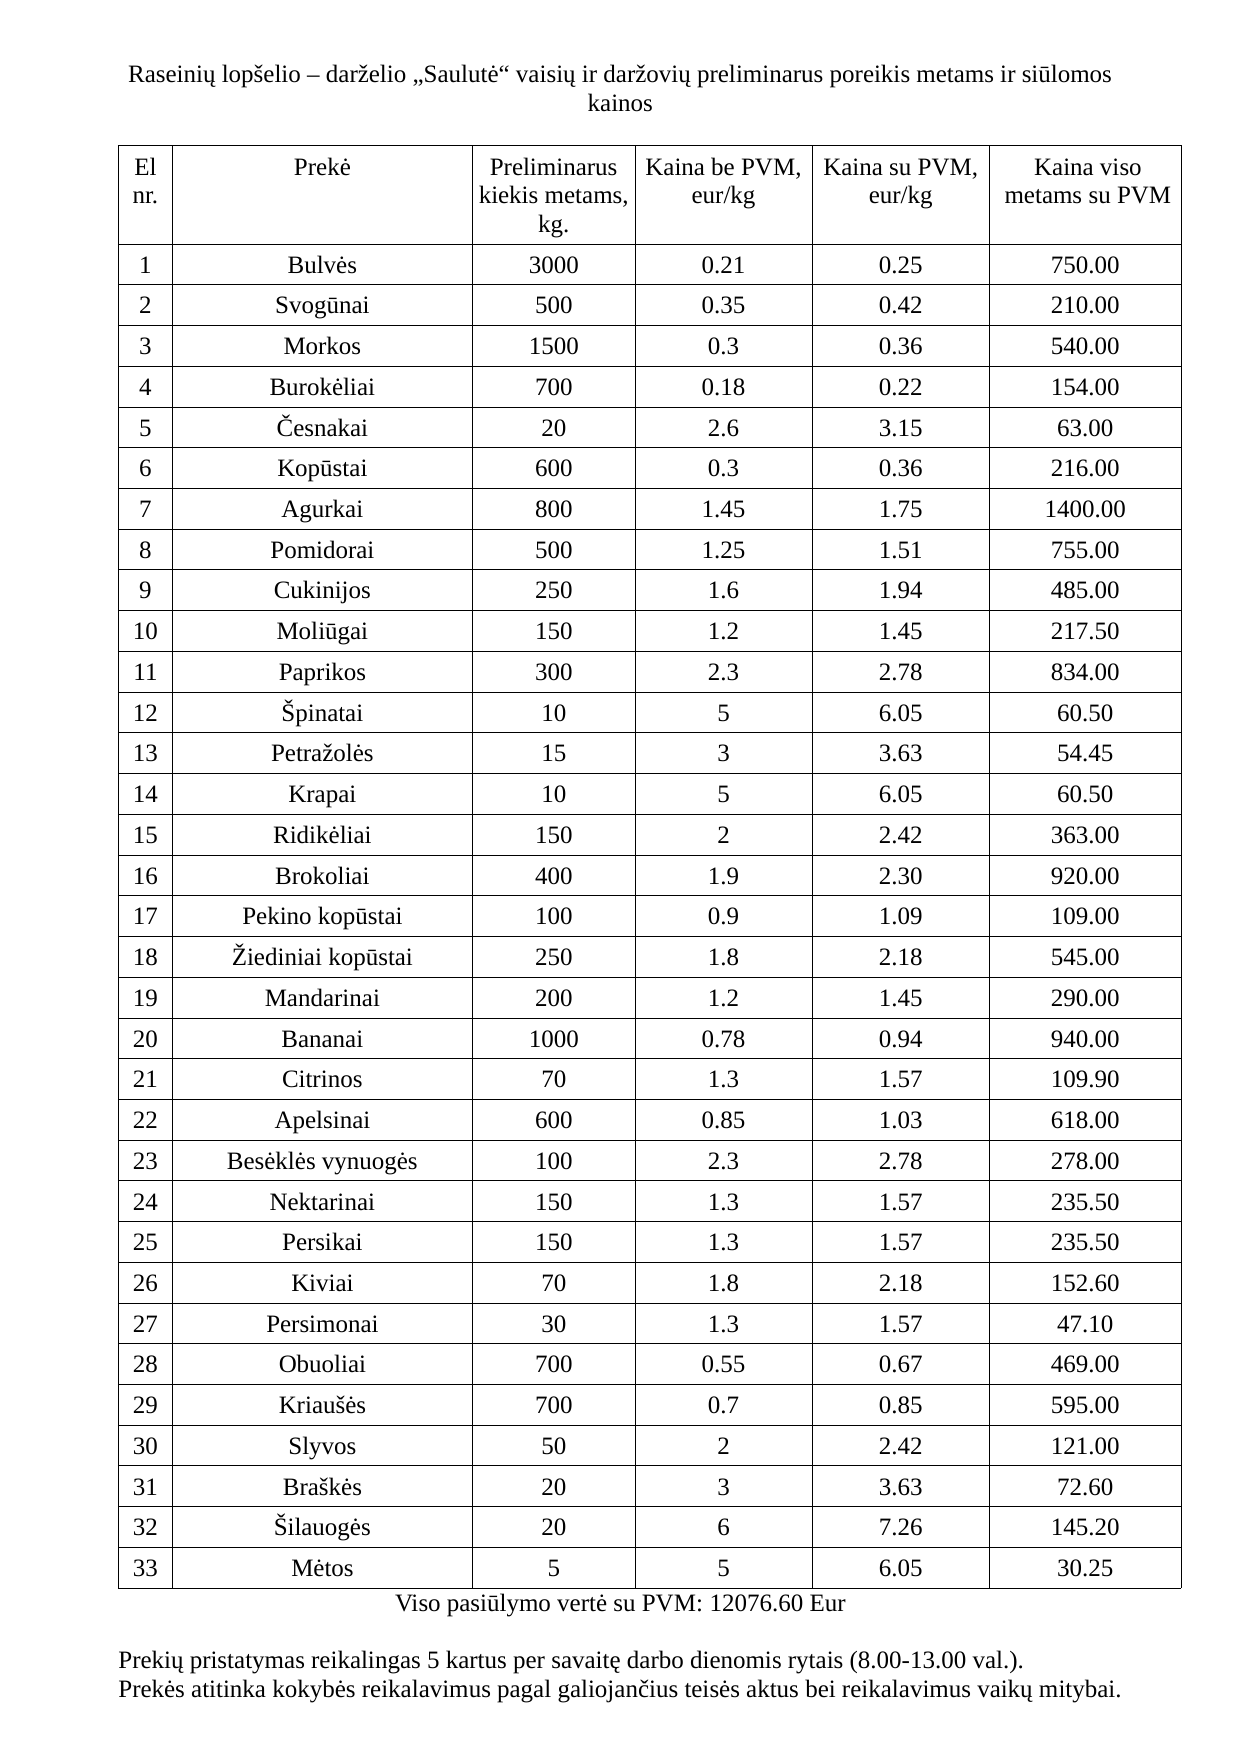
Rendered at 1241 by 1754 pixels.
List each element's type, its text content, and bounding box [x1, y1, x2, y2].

table_cell 0.22 [813, 367, 989, 406]
table_cell 152.60 [990, 1263, 1181, 1302]
table_cell 1.25 [636, 530, 812, 569]
table_cell 5 [636, 774, 812, 814]
table_cell 72.60 [990, 1466, 1181, 1506]
table_cell 16 [119, 856, 172, 895]
table_cell 14 [119, 774, 172, 814]
table_cell 25 [119, 1222, 172, 1262]
table_cell Apelsinai [173, 1100, 472, 1139]
table_cell 3 [636, 733, 812, 773]
table_cell Ridikėliai [173, 815, 472, 854]
table_cell 2 [636, 1426, 812, 1465]
table_cell 20 [473, 1507, 635, 1547]
table_cell Kiviai [173, 1263, 472, 1302]
table_cell 200 [473, 978, 635, 1017]
table_cell 0.85 [813, 1385, 989, 1425]
table_cell 0.3 [636, 326, 812, 366]
table_cell 0.7 [636, 1385, 812, 1425]
table_cell 13 [119, 733, 172, 773]
table_cell 27 [119, 1304, 172, 1343]
table_cell 834.00 [990, 652, 1181, 692]
table_cell 1.3 [636, 1222, 812, 1262]
table_cell 6.05 [813, 693, 989, 732]
table_cell 1.6 [636, 570, 812, 610]
table_cell 2.78 [813, 652, 989, 692]
table_cell 20 [473, 1466, 635, 1506]
table_header El nr. [119, 146, 172, 243]
table_cell 63.00 [990, 408, 1181, 447]
table_cell 6.05 [813, 774, 989, 814]
table_cell 700 [473, 1385, 635, 1425]
table_cell 755.00 [990, 530, 1181, 569]
table_cell 500 [473, 285, 635, 325]
table_cell 5 [636, 693, 812, 732]
table_cell 0.21 [636, 245, 812, 284]
table_cell 145.20 [990, 1507, 1181, 1547]
table_cell 6.05 [813, 1548, 989, 1588]
table_cell 4 [119, 367, 172, 406]
table_cell 3.15 [813, 408, 989, 447]
table_cell 618.00 [990, 1100, 1181, 1139]
table_cell Špinatai [173, 693, 472, 732]
table_cell 700 [473, 367, 635, 406]
table_cell 150 [473, 815, 635, 854]
table_cell Morkos [173, 326, 472, 366]
table_cell 23 [119, 1141, 172, 1180]
table_cell 121.00 [990, 1426, 1181, 1465]
table_cell 3 [636, 1466, 812, 1506]
table_cell 363.00 [990, 815, 1181, 854]
table_cell 6 [119, 448, 172, 488]
table_cell 30 [119, 1426, 172, 1465]
table_header Kaina su PVM, eur/kg [813, 146, 989, 243]
table_cell 6 [636, 1507, 812, 1547]
text Prekės atitinka kokybės reikalavimus pagal galiojančius teisės aktus bei reikalavimus vaikų mitybai. [118, 1674, 1122, 1703]
table_cell 26 [119, 1263, 172, 1302]
table_cell 10 [473, 774, 635, 814]
text Prekių pristatymas reikalingas 5 kartus per savaitę darbo dienomis rytais (8.00-13.00 val.). [118, 1646, 1122, 1674]
table_cell 0.42 [813, 285, 989, 325]
table_cell 0.67 [813, 1344, 989, 1384]
table_cell 2 [636, 815, 812, 854]
table_cell 20 [119, 1019, 172, 1058]
table_cell 500 [473, 530, 635, 569]
table_cell 15 [119, 815, 172, 854]
table_header Prekė [173, 146, 472, 243]
table_cell 1.3 [636, 1304, 812, 1343]
table_cell 50 [473, 1426, 635, 1465]
table_cell 11 [119, 652, 172, 692]
table_cell 70 [473, 1263, 635, 1302]
table_cell 469.00 [990, 1344, 1181, 1384]
table_cell Petražolės [173, 733, 472, 773]
table_cell 2.78 [813, 1141, 989, 1180]
table_cell 400 [473, 856, 635, 895]
table_cell 33 [119, 1548, 172, 1588]
table_cell Persikai [173, 1222, 472, 1262]
table_cell 2 [119, 285, 172, 325]
table_cell 3000 [473, 245, 635, 284]
table_cell 100 [473, 1141, 635, 1180]
table_cell 1.9 [636, 856, 812, 895]
table_cell 3 [119, 326, 172, 366]
table_cell 31 [119, 1466, 172, 1506]
table_cell 0.9 [636, 896, 812, 936]
table_cell 235.50 [990, 1222, 1181, 1262]
table_cell Pomidorai [173, 530, 472, 569]
table_cell 5 [119, 408, 172, 447]
table_cell 150 [473, 1181, 635, 1221]
text Raseinių lopšelio – darželio „Saulutė“ vaisių ir daržovių preliminarus poreikis metams ir siūlomos kainos [118, 59, 1122, 117]
table_cell 2.3 [636, 652, 812, 692]
table_cell 12 [119, 693, 172, 732]
table_cell Pekino kopūstai [173, 896, 472, 936]
table_cell 2.18 [813, 937, 989, 977]
table_cell 24 [119, 1181, 172, 1221]
table_cell 20 [473, 408, 635, 447]
table_cell 19 [119, 978, 172, 1017]
table_cell Citrinos [173, 1059, 472, 1099]
table_cell 3.63 [813, 1466, 989, 1506]
table_header Preliminarus kiekis metams, kg. [473, 146, 635, 243]
table_cell 22 [119, 1100, 172, 1139]
table_cell 300 [473, 652, 635, 692]
table_cell 1.51 [813, 530, 989, 569]
table_cell Slyvos [173, 1426, 472, 1465]
table_cell 485.00 [990, 570, 1181, 610]
table_cell Cukinijos [173, 570, 472, 610]
table_cell 210.00 [990, 285, 1181, 325]
table_cell 0.3 [636, 448, 812, 488]
table_cell 1.8 [636, 937, 812, 977]
table_cell 2.42 [813, 1426, 989, 1465]
table_cell 1.45 [636, 489, 812, 529]
table_header Kaina be PVM, eur/kg [636, 146, 812, 243]
table_cell Besėklės vynuogės [173, 1141, 472, 1180]
table_cell 30.25 [990, 1548, 1181, 1588]
table_cell Česnakai [173, 408, 472, 447]
table_cell 700 [473, 1344, 635, 1384]
table_cell 17 [119, 896, 172, 936]
table_cell 0.18 [636, 367, 812, 406]
table_cell 0.55 [636, 1344, 812, 1384]
table_cell Bulvės [173, 245, 472, 284]
table_cell Kopūstai [173, 448, 472, 488]
table_cell 2.18 [813, 1263, 989, 1302]
table_cell Kriaušės [173, 1385, 472, 1425]
table_cell 7.26 [813, 1507, 989, 1547]
table_cell Mėtos [173, 1548, 472, 1588]
table_cell 1.2 [636, 978, 812, 1017]
table_cell 54.45 [990, 733, 1181, 773]
table_cell 545.00 [990, 937, 1181, 977]
table_cell Persimonai [173, 1304, 472, 1343]
table_cell 0.36 [813, 448, 989, 488]
table_cell 250 [473, 937, 635, 977]
table_cell 595.00 [990, 1385, 1181, 1425]
table_cell 109.00 [990, 896, 1181, 936]
table_cell 1.3 [636, 1059, 812, 1099]
table_cell 29 [119, 1385, 172, 1425]
table_cell 1500 [473, 326, 635, 366]
table_cell Žiediniai kopūstai [173, 937, 472, 977]
table_cell 216.00 [990, 448, 1181, 488]
table_cell 1.45 [813, 978, 989, 1017]
table_cell 1 [119, 245, 172, 284]
table_cell 0.36 [813, 326, 989, 366]
table_cell Mandarinai [173, 978, 472, 1017]
table_cell 28 [119, 1344, 172, 1384]
table_cell 60.50 [990, 774, 1181, 814]
table_cell 109.90 [990, 1059, 1181, 1099]
table_cell 750.00 [990, 245, 1181, 284]
table_cell 1400.00 [990, 489, 1181, 529]
table_cell 1.75 [813, 489, 989, 529]
table_cell 1.3 [636, 1181, 812, 1221]
table_cell 1.57 [813, 1181, 989, 1221]
table_cell Bananai [173, 1019, 472, 1058]
table_cell 1.03 [813, 1100, 989, 1139]
table_cell 1.57 [813, 1304, 989, 1343]
table_cell 800 [473, 489, 635, 529]
table_cell 1000 [473, 1019, 635, 1058]
table_cell 0.85 [636, 1100, 812, 1139]
table_cell 1.57 [813, 1222, 989, 1262]
table_cell 1.2 [636, 611, 812, 651]
table_cell 2.3 [636, 1141, 812, 1180]
table_cell 154.00 [990, 367, 1181, 406]
table_cell 21 [119, 1059, 172, 1099]
table_cell 920.00 [990, 856, 1181, 895]
table_cell 47.10 [990, 1304, 1181, 1343]
table_cell 940.00 [990, 1019, 1181, 1058]
table_cell 7 [119, 489, 172, 529]
table_cell Krapai [173, 774, 472, 814]
table_cell 5 [473, 1548, 635, 1588]
table_cell 10 [119, 611, 172, 651]
table_cell 2.30 [813, 856, 989, 895]
table_cell 1.45 [813, 611, 989, 651]
table_cell Moliūgai [173, 611, 472, 651]
table_cell 3.63 [813, 733, 989, 773]
table_cell 150 [473, 1222, 635, 1262]
table_cell Svogūnai [173, 285, 472, 325]
table_cell 250 [473, 570, 635, 610]
table_cell 0.94 [813, 1019, 989, 1058]
table_cell Agurkai [173, 489, 472, 529]
table_cell 217.50 [990, 611, 1181, 651]
table_cell 0.35 [636, 285, 812, 325]
table_cell 0.78 [636, 1019, 812, 1058]
table_cell 1.94 [813, 570, 989, 610]
table_cell 1.8 [636, 1263, 812, 1302]
table_cell Braškės [173, 1466, 472, 1506]
table_cell Šilauogės [173, 1507, 472, 1547]
table_cell 150 [473, 611, 635, 651]
table_cell 2.6 [636, 408, 812, 447]
table_cell 8 [119, 530, 172, 569]
table_cell Brokoliai [173, 856, 472, 895]
table_cell 60.50 [990, 693, 1181, 732]
table_cell 15 [473, 733, 635, 773]
table_cell 1.09 [813, 896, 989, 936]
table_cell 30 [473, 1304, 635, 1343]
table_cell 290.00 [990, 978, 1181, 1017]
table_cell 0.25 [813, 245, 989, 284]
table_cell 70 [473, 1059, 635, 1099]
table_cell 235.50 [990, 1181, 1181, 1221]
table_cell Paprikos [173, 652, 472, 692]
table_cell 2.42 [813, 815, 989, 854]
table_cell 600 [473, 448, 635, 488]
table_cell 9 [119, 570, 172, 610]
table_cell 100 [473, 896, 635, 936]
table_cell Obuoliai [173, 1344, 472, 1384]
table_cell 600 [473, 1100, 635, 1139]
table_cell 540.00 [990, 326, 1181, 366]
table_cell Nektarinai [173, 1181, 472, 1221]
table_cell 18 [119, 937, 172, 977]
table_cell 1.57 [813, 1059, 989, 1099]
table_cell Burokėliai [173, 367, 472, 406]
table_cell 32 [119, 1507, 172, 1547]
text Viso pasiūlymo vertė su PVM: 12076.60 Eur [118, 1589, 1122, 1617]
table_cell 278.00 [990, 1141, 1181, 1180]
table_header Kaina viso metams su PVM [990, 146, 1181, 243]
table_cell 5 [636, 1548, 812, 1588]
table_cell 10 [473, 693, 635, 732]
